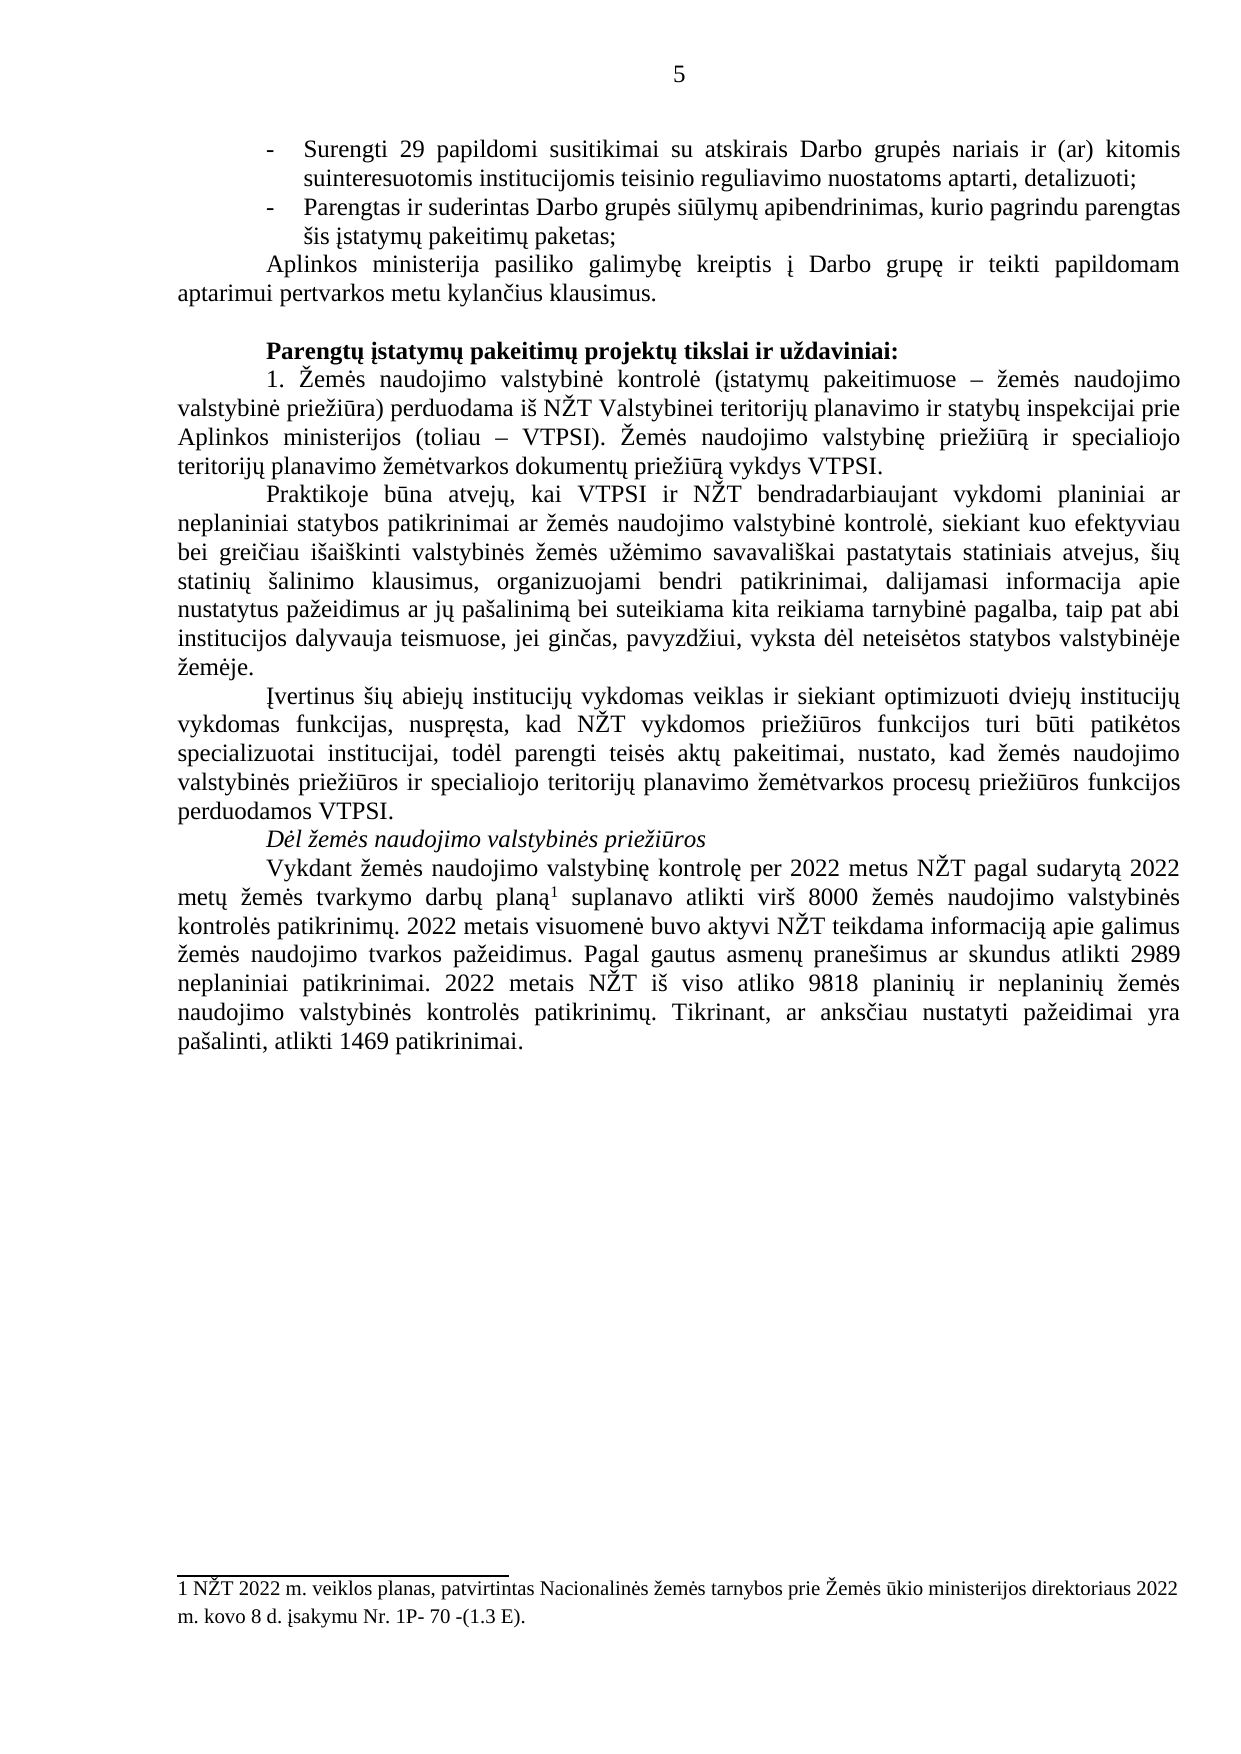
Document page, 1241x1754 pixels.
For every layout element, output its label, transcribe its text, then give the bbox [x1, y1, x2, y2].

text Įvertinus šių abiejų institucijų vykdomas veiklas ir siekiant optimizuoti dviejų institucijų vykdomas funkcijas, nuspręsta, kad NŽT vykdomos priežiūros funkcijos turi būti patikėtos specializuotai institucijai, todėl parengti teisės aktų pakeitimai, nustato, kad žemės naudojimo valstybinės priežiūros ir specialiojo teritorijų planavimo žemėtvarkos procesų priežiūros funkcijos perduodamos VTPSI. [177, 681, 1181, 824]
text Aplinkos ministerija pasiliko galimybę kreiptis į Darbo grupę ir teikti papildomam aptarimui pertvarkos metu kylančius klausimus. [177, 249, 1181, 307]
text Praktikoje būna atvejų, kai VTPSI ir NŽT bendradarbiaujant vykdomi planiniai ar neplaniniai statybos patikrinimai ar žemės naudojimo valstybinė kontrolė, siekiant kuo efektyviau bei greičiau išaiškinti valstybinės žemės užėmimo savavališkai pastatytais statiniais atvejus, šių statinių šalinimo klausimus, organizuojami bendri patikrinimai, dalijamasi informacija apie nustatytus pažeidimus ar jų pašalinimą bei suteikiama kita reikiama tarnybinė pagalba, taip pat abi institucijos dalyvauja teismuose, jei ginčas, pavyzdžiui, vyksta dėl neteisėtos statybos valstybinėje žemėje. [177, 479, 1181, 681]
list Parengtas ir suderintas Darbo grupės siūlymų apibendrinimas, kurio pagrindu parengtas šis įstatymų pakeitimų paketas; [266, 192, 1181, 249]
text Parengtų įstatymų pakeitimų projektų tikslai ir uždaviniai: [177, 336, 1181, 364]
text 1. Žemės naudojimo valstybinė kontrolė (įstatymų pakeitimuose – žemės naudojimo valstybinė priežiūra) perduodama iš NŽT Valstybinei teritorijų planavimo ir statybų inspekcijai prie Aplinkos ministerijos (toliau – VTPSI). Žemės naudojimo valstybinę priežiūrą ir specialiojo teritorijų planavimo žemėtvarkos dokumentų priežiūrą vykdys VTPSI. [177, 364, 1181, 479]
text Dėl žemės naudojimo valstybinės priežiūros [177, 824, 1181, 853]
text Vykdant žemės naudojimo valstybinę kontrolę per 2022 metus NŽT pagal sudarytą 2022 metų žemės tvarkymo darbų planą suplanavo atlikti virš 8000 žemės naudojimo valstybinės kontrolės patikrinimų. 2022 metais visuomenė buvo aktyvi NŽT teikdama informaciją apie galimus žemės naudojimo tvarkos pažeidimus. Pagal gautus asmenų pranešimus ar skundus atlikti 2989 neplaniniai patikrinimai. 2022 metais NŽT iš viso atliko 9818 planinių ir neplaninių žemės naudojimo valstybinės kontrolės patikrinimų. Tikrinant, ar anksčiau nustatyti pažeidimai yra pašalinti, atlikti 1469 patikrinimai. [177, 853, 1181, 1054]
text NŽT 2022 m. veiklos planas, patvirtintas Nacionalinės žemės tarnybos prie Žemės ūkio ministerijos direktoriaus 2022 m. kovo 8 d. įsakymu Nr. 1P- 70 -(1.3 E). [177, 1576, 1181, 1628]
list Surengti 29 papildomi susitikimai su atskirais Darbo grupės nariais ir (ar) kitomis suinteresuotomis institucijomis teisinio reguliavimo nuostatoms aptarti, detalizuoti; [266, 134, 1181, 192]
